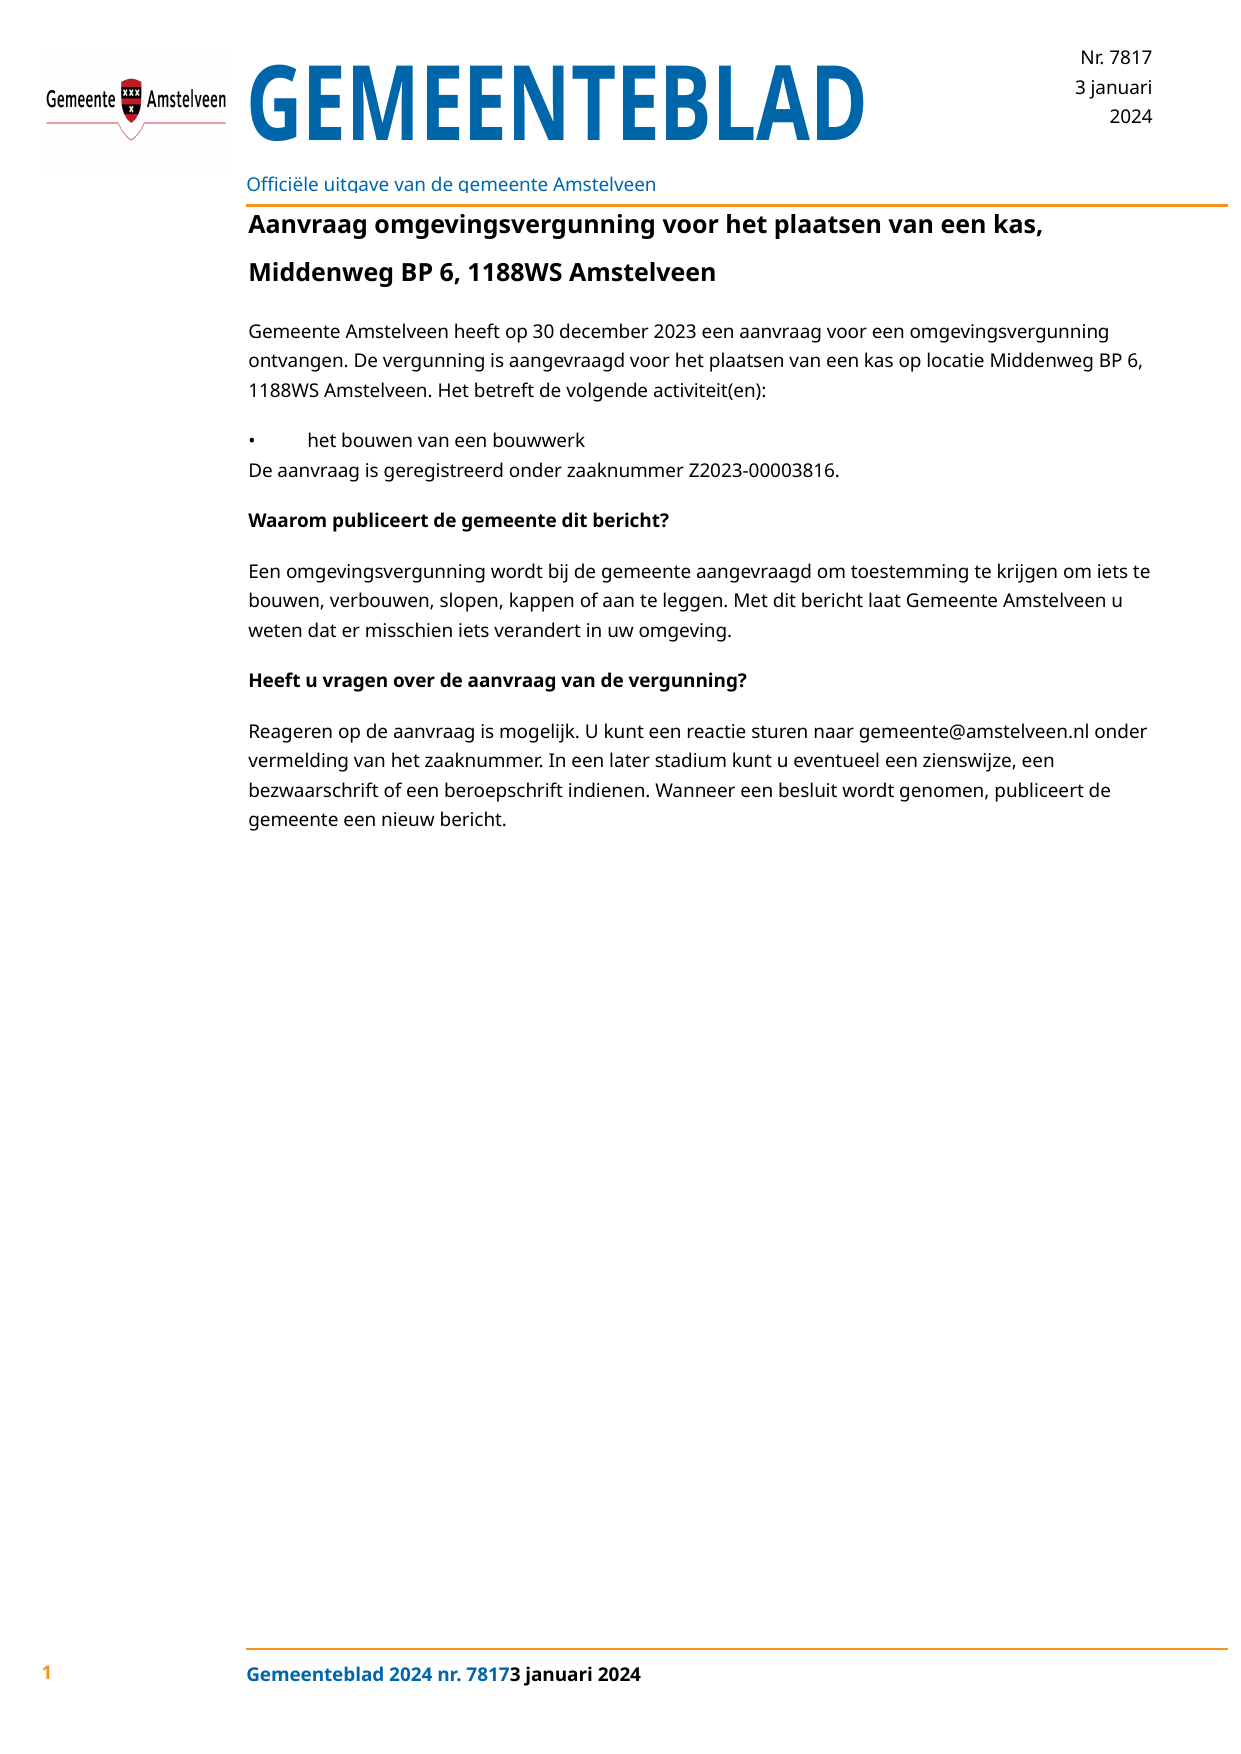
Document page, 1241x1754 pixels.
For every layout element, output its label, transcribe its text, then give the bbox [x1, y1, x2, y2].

picture [41, 47, 231, 172]
text Gemeente Amstelveen heeft op 30 december 2023 een aanvraag voor een omgevingsvergunning ontvangen. De vergunning is aangevraagd voor het plaatsen van een kas op locatie Middenweg BP 6, 1188WS Amstelveen. Het betreft de volgende activiteit(en): [248, 318, 1152, 403]
text De aanvraag is geregistreerd onder zaaknummer Z2023-00003816. [248, 457, 1152, 483]
text Reageren op de aanvraag is mogelijk. U kunt een reactie sturen naar gemeente@amstelveen.nl onder vermelding van het zaaknummer. In een later stadium kunt u eventueel een zienswijze, een bezwaarschrift of een beroepschrift indienen. Wanneer een besluit wordt genomen, publiceert de gemeente een nieuw bericht. [248, 718, 1152, 832]
list het bouwen van een bouwwerk [248, 427, 1152, 453]
text Heeft u vragen over de aanvraag van de vergunning? [248, 667, 1152, 693]
text Een omgevingsvergunning wordt bij de gemeente aangevraagd om toestemming te krijgen om iets te bouwen, verbouwen, slopen, kappen of aan te leggen. Met dit bericht laat Gemeente Amstelveen u weten dat er misschien iets verandert in uw omgeving. [248, 558, 1152, 643]
text Waarom publiceert de gemeente dit bericht? [248, 507, 1152, 533]
text Aanvraag omgevingsvergunning voor het plaatsen van een kas, Middenweg BP 6, 1188WS Amstelveen [248, 207, 1152, 288]
